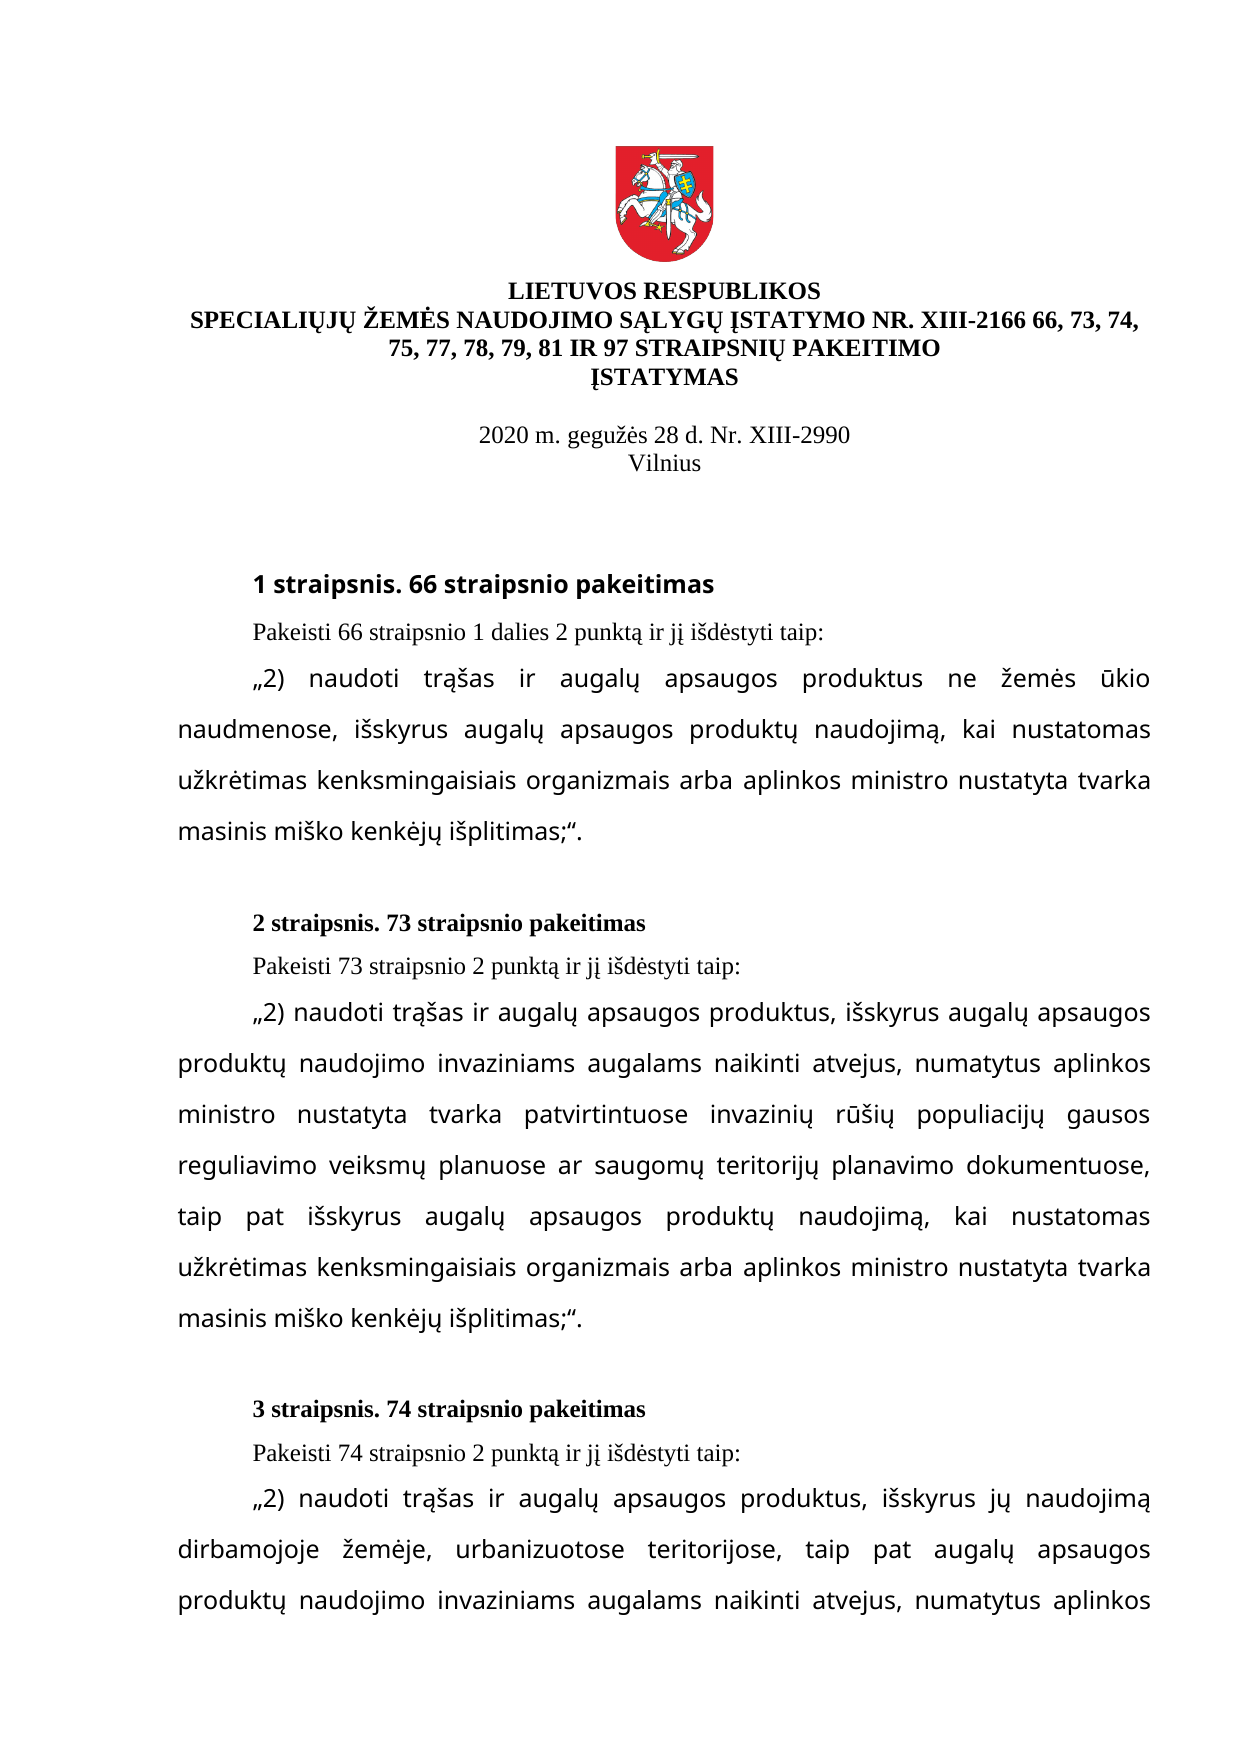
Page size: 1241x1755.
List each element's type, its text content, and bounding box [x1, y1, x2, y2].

text LIETUVOS RESPUBLIKOS [177, 276, 1152, 305]
text 2020 m. gegužės 28 d. Nr. XIII-2990 [177, 420, 1152, 448]
text ĮSTATYMAS [177, 362, 1152, 391]
text 3 straipsnis. 74 straipsnio pakeitimas [177, 1394, 1152, 1423]
text Pakeisti 66 straipsnio 1 dalies 2 punktą ir jį išdėstyti taip: [177, 617, 1152, 646]
text 2 straipsnis. 73 straipsnio pakeitimas [177, 908, 1152, 937]
text „2) naudoti trąšas ir augalų apsaugos produktus, išskyrus augalų apsaugos produktų naudojimo invaziniams augalams naikinti atvejus, numatytus aplinkos ministro nustatyta tvarka patvirtintuose invazinių rūšių populiacijų gausos reguliavimo veiksmų planuose ar saugomų teritorijų planavimo dokumentuose, taip pat išskyrus augalų apsaugos produktų naudojimą, kai nustatomas užkrėtimas kenksmingaisiais organizmais arba aplinkos ministro nustatyta tvarka masinis miško kenkėjų išplitimas;“. [177, 994, 1152, 1334]
text 1 straipsnis. 66 straipsnio pakeitimas [177, 566, 1152, 601]
text „2) naudoti trąšas ir augalų apsaugos produktus ne žemės ūkio naudmenose, išskyrus augalų apsaugos produktų naudojimą, kai nustatomas užkrėtimas kenksmingaisiais organizmais arba aplinkos ministro nustatyta tvarka masinis miško kenkėjų išplitimas;“. [177, 661, 1152, 848]
text Pakeisti 74 straipsnio 2 punktą ir jį išdėstyti taip: [177, 1438, 1152, 1466]
text Vilnius [177, 448, 1152, 477]
text Pakeisti 73 straipsnio 2 punktą ir jį išdėstyti taip: [177, 951, 1152, 980]
text SPECIALIŲJŲ ŽEMĖS NAUDOJIMO SĄLYGŲ ĮSTATYMO NR. XIII-2166 66, 73, 74, 75, 77, 78, 79, 81 IR 97 STRAIPSNIŲ PAKEITIMO [177, 305, 1152, 362]
text „2) naudoti trąšas ir augalų apsaugos produktus, išskyrus jų naudojimą dirbamojoje žemėje, urbanizuotose teritorijose, taip pat augalų apsaugos produktų naudojimo invaziniams augalams naikinti atvejus, numatytus aplinkos [177, 1481, 1152, 1617]
